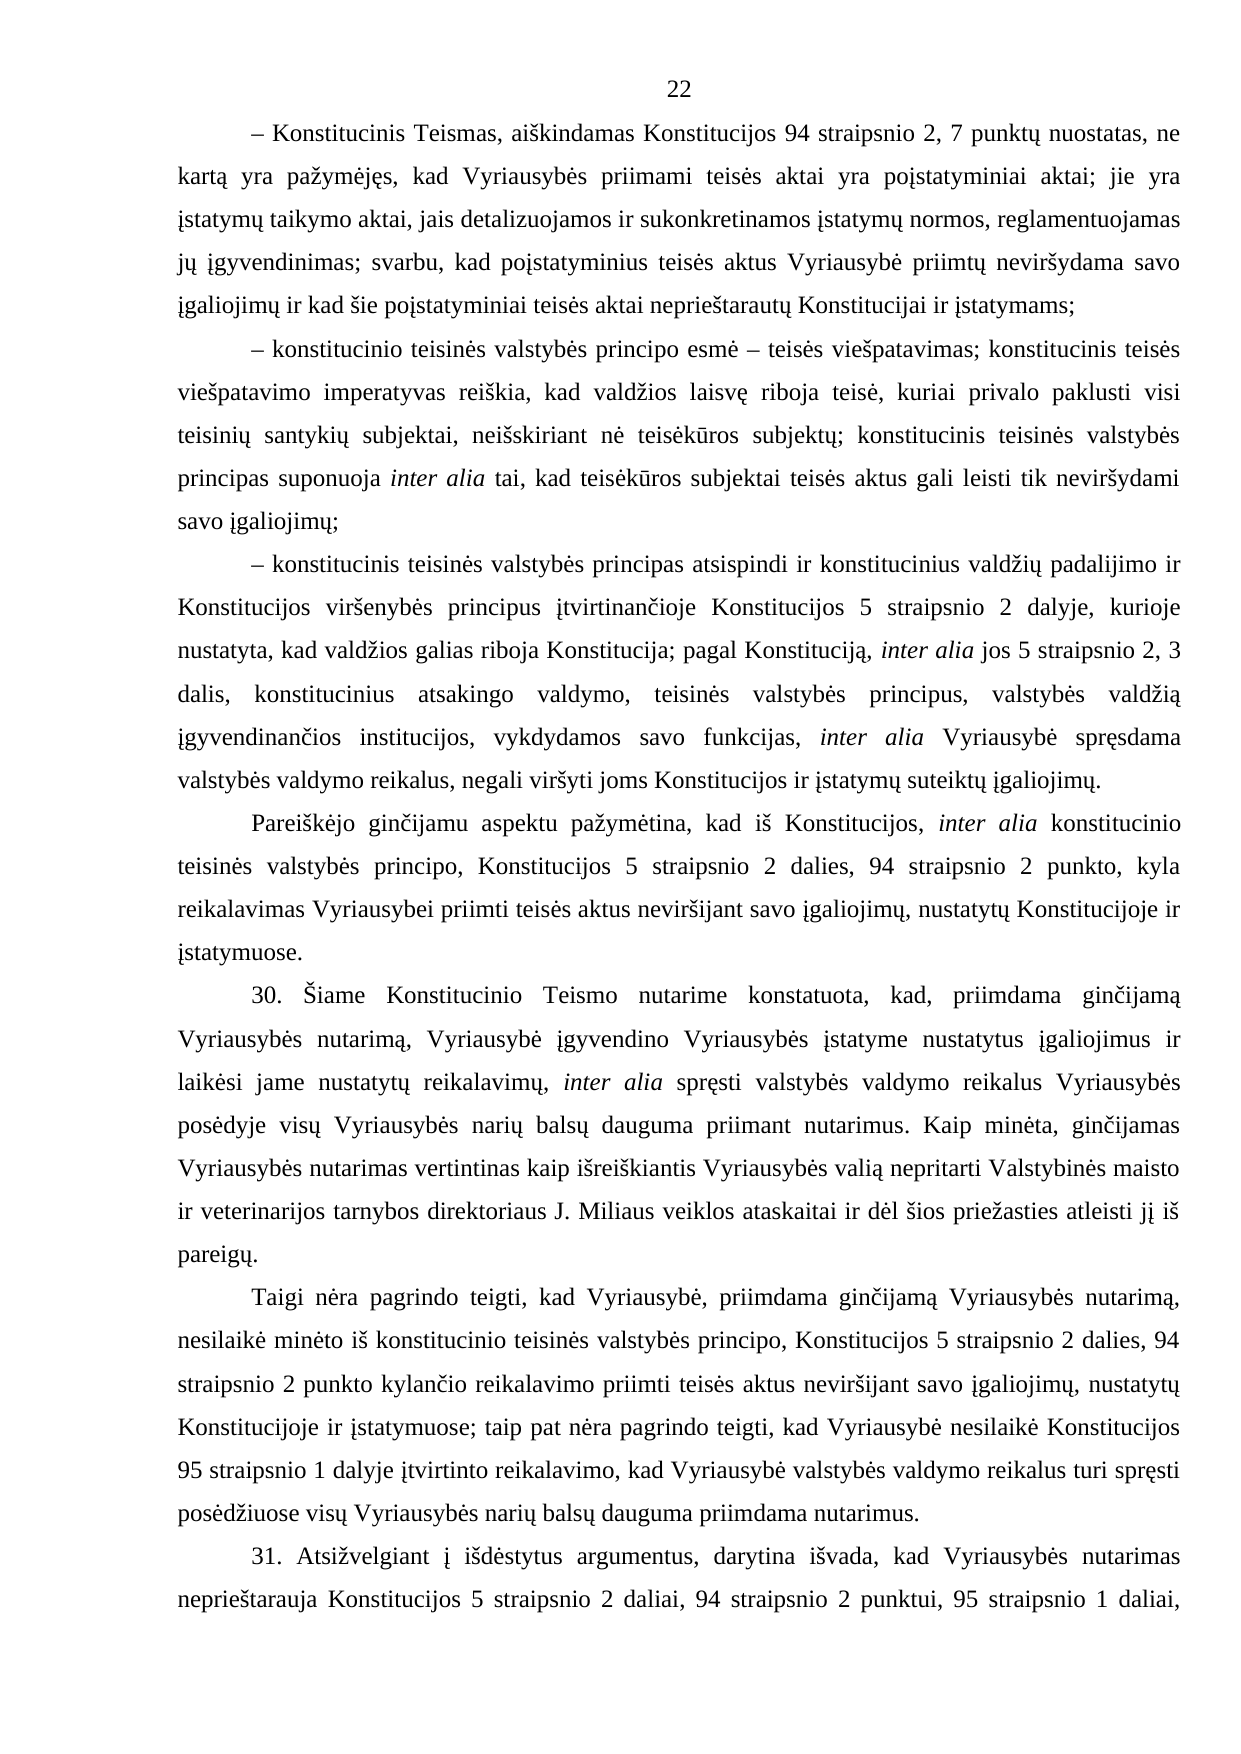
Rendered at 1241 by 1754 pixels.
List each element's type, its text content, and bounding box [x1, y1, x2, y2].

text – Konstitucinis Teismas, aiškindamas Konstitucijos 94 straipsnio 2, 7 punktų nuostatas, ne kartą yra pažymėjęs, kad Vyriausybės priimami teisės aktai yra poįstatyminiai aktai; jie yra įstatymų taikymo aktai, jais detalizuojamos ir sukonkretinamos įstatymų normos, reglamentuojamas jų įgyvendinimas; svarbu, kad poįstatyminius teisės aktus Vyriausybė priimtų neviršydama savo įgaliojimų ir kad šie poįstatyminiai teisės aktai neprieštarautų Konstitucijai ir įstatymams; [177, 118, 1181, 319]
text 30. Šiame Konstitucinio Teismo nutarime konstatuota, kad, priimdama ginčijamą Vyriausybės nutarimą, Vyriausybė įgyvendino Vyriausybės įstatyme nustatytus įgaliojimus ir laikėsi jame nustatytų reikalavimų, inter alia spręsti valstybės valdymo reikalus Vyriausybės posėdyje visų Vyriausybės narių balsų dauguma priimant nutarimus. Kaip minėta, ginčijamas Vyriausybės nutarimas vertintinas kaip išreiškiantis Vyriausybės valią nepritarti Valstybinės maisto ir veterinarijos tarnybos direktoriaus J. Miliaus veiklos ataskaitai ir dėl šios priežasties atleisti jį iš pareigų. [177, 981, 1181, 1268]
text Pareiškėjo ginčijamu aspektu pažymėtina, kad iš Konstitucijos, inter alia konstitucinio teisinės valstybės principo, Konstitucijos 5 straipsnio 2 dalies, 94 straipsnio 2 punkto, kyla reikalavimas Vyriausybei priimti teisės aktus neviršijant savo įgaliojimų, nustatytų Konstitucijoje ir įstatymuose. [177, 808, 1181, 966]
text – konstitucinio teisinės valstybės principo esmė – teisės viešpatavimas; konstitucinis teisės viešpatavimo imperatyvas reiškia, kad valdžios laisvę riboja teisė, kuriai privalo paklusti visi teisinių santykių subjektai, neišskiriant nė teisėkūros subjektų; konstitucinis teisinės valstybės principas suponuoja inter alia tai, kad teisėkūros subjektai teisės aktus gali leisti tik neviršydami savo įgaliojimų; [177, 334, 1181, 535]
text 31. Atsižvelgiant į išdėstytus argumentus, darytina išvada, kad Vyriausybės nutarimas neprieštarauja Konstitucijos 5 straipsnio 2 daliai, 94 straipsnio 2 punktui, 95 straipsnio 1 daliai, [177, 1541, 1181, 1613]
text Taigi nėra pagrindo teigti, kad Vyriausybė, priimdama ginčijamą Vyriausybės nutarimą, nesilaikė minėto iš konstitucinio teisinės valstybės principo, Konstitucijos 5 straipsnio 2 dalies, 94 straipsnio 2 punkto kylančio reikalavimo priimti teisės aktus neviršijant savo įgaliojimų, nustatytų Konstitucijoje ir įstatymuose; taip pat nėra pagrindo teigti, kad Vyriausybė nesilaikė Konstitucijos 95 straipsnio 1 dalyje įtvirtinto reikalavimo, kad Vyriausybė valstybės valdymo reikalus turi spręsti posėdžiuose visų Vyriausybės narių balsų dauguma priimdama nutarimus. [177, 1282, 1181, 1527]
text – konstitucinis teisinės valstybės principas atsispindi ir konstitucinius valdžių padalijimo ir Konstitucijos viršenybės principus įtvirtinančioje Konstitucijos 5 straipsnio 2 dalyje, kurioje nustatyta, kad valdžios galias riboja Konstitucija; pagal Konstituciją, inter alia jos 5 straipsnio 2, 3 dalis, konstitucinius atsakingo valdymo, teisinės valstybės principus, valstybės valdžią įgyvendinančios institucijos, vykdydamos savo funkcijas, inter alia Vyriausybė spręsdama valstybės valdymo reikalus, negali viršyti joms Konstitucijos ir įstatymų suteiktų įgaliojimų. [177, 549, 1181, 794]
